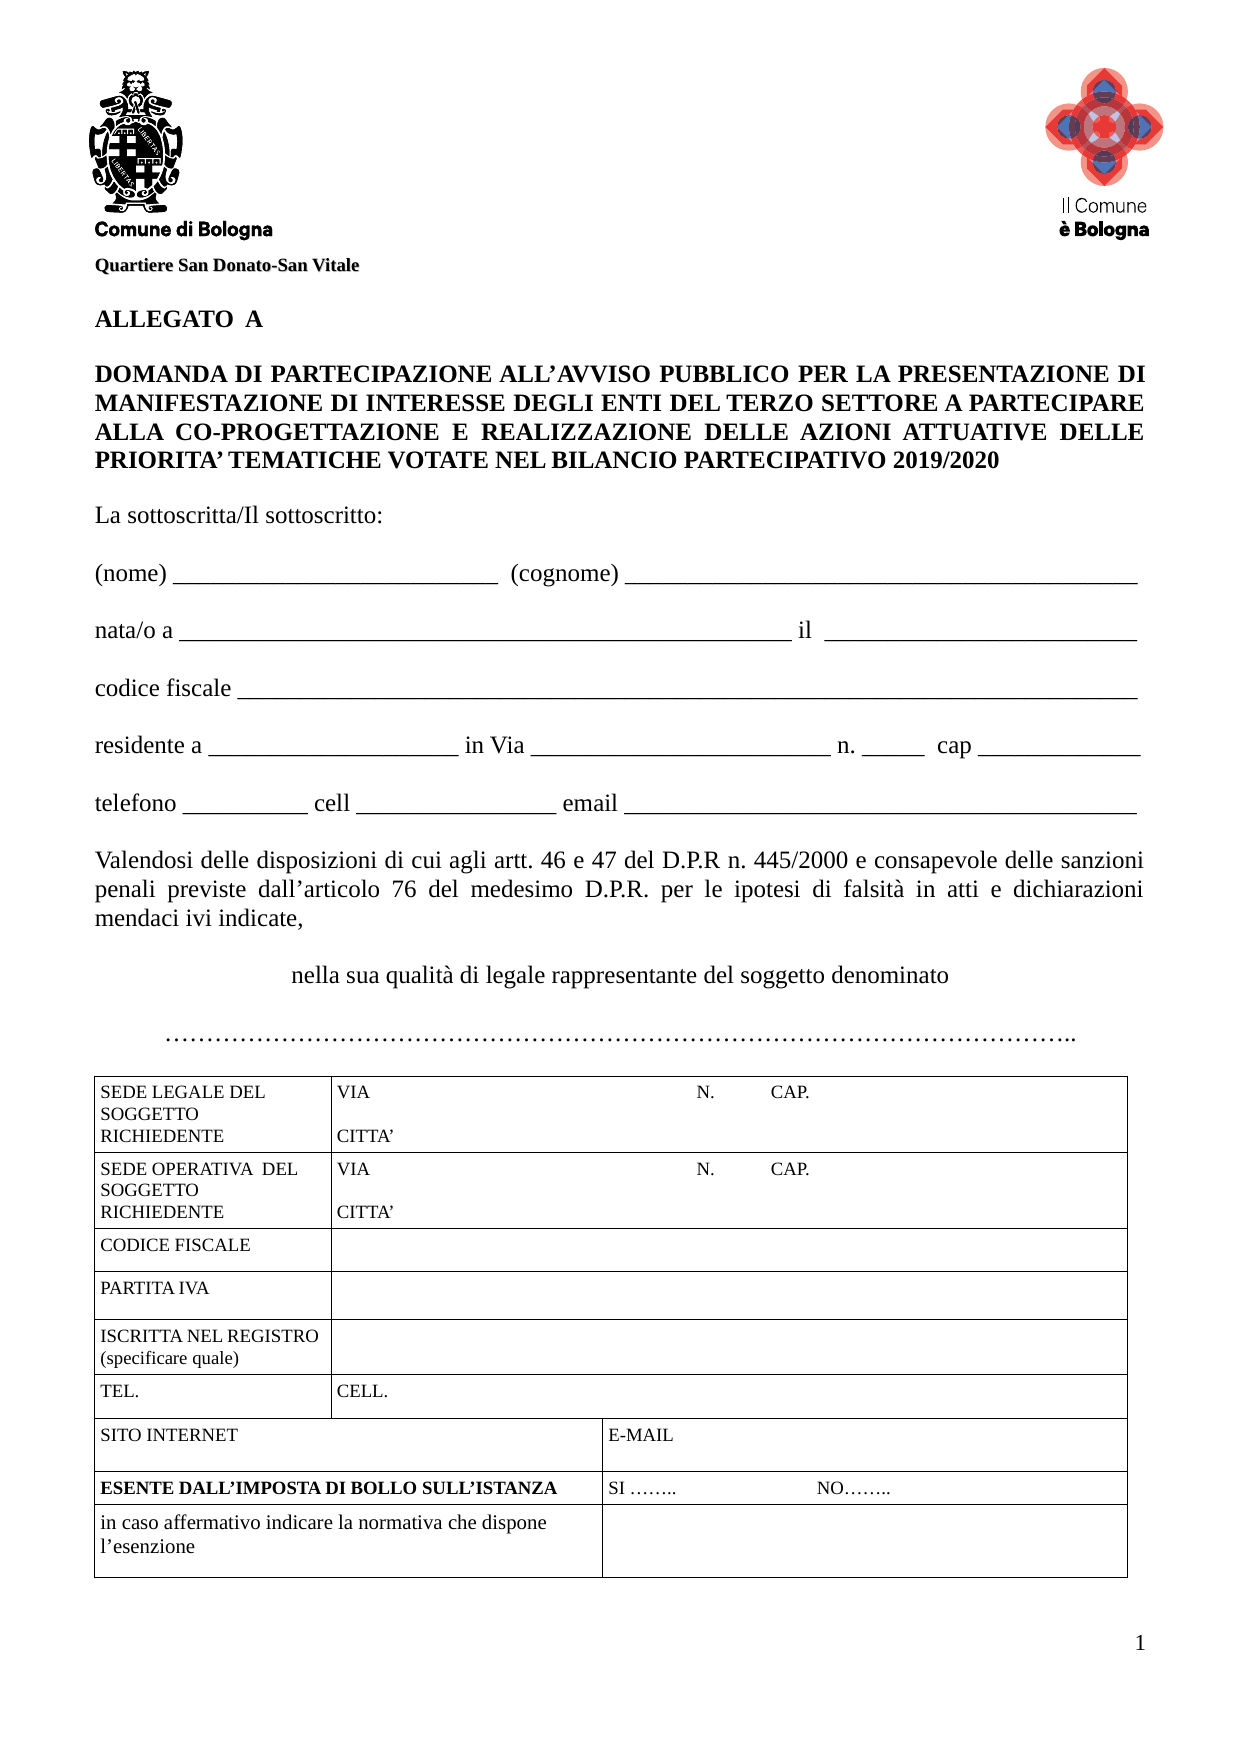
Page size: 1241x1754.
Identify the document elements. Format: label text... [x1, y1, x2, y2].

table_cell SI …….. NO…….. [603, 1472, 1127, 1504]
text nella sua qualità di legale rappresentante del soggetto denominato [94, 961, 1146, 989]
table_cell [603, 1505, 1127, 1577]
text (nome) __________________________ (cognome) _________________________________________ [94, 558, 1146, 587]
table_cell ESENTE DALL’IMPOSTA DI BOLLO SULL’ISTANZA [95, 1472, 602, 1504]
table_cell CODICE FISCALE [95, 1229, 331, 1271]
table_cell CELL. [332, 1375, 1127, 1418]
table_cell [332, 1320, 1127, 1374]
text ……………………………………………………………………………………………….. [94, 1018, 1146, 1047]
text Valendosi delle disposizioni di cui agli artt. 46 e 47 del D.P.R n. 445/2000 e consapevole delle sanzioni penali previste dall’articolo 76 del medesimo D.P.R. per le ipotesi di falsità in atti e dichiarazioni mendaci ivi indicate, [94, 846, 1146, 932]
table_cell SEDE OPERATIVA DEL SOGGETTO RICHIEDENTE [95, 1153, 331, 1228]
table_header VIA N. CAP. CITTA’ [332, 1077, 1127, 1152]
text codice fiscale ________________________________________________________________________ [94, 673, 1146, 702]
text ALLEGATO A [94, 304, 1146, 333]
table_header E-MAIL [603, 1419, 1127, 1471]
text residente a ____________________ in Via ________________________ n. _____ cap _____________ [94, 731, 1146, 759]
table_cell VIA N. CAP. CITTA’ [332, 1153, 1127, 1228]
table_cell [332, 1272, 1127, 1319]
text La sottoscritta/Il sottoscritto: [94, 501, 1146, 529]
table_cell ISCRITTA NEL REGISTRO (specificare quale) [95, 1320, 331, 1374]
table_cell in caso affermativo indicare la normativa che dispone l’esenzione [95, 1505, 602, 1577]
table_cell TEL. [95, 1375, 331, 1418]
text Quartiere San Donato-San Vitale [94, 254, 1146, 275]
table_header SEDE LEGALE DEL SOGGETTO RICHIEDENTE [95, 1077, 331, 1152]
text DOMANDA DI PARTECIPAZIONE ALL’AVVISO PUBBLICO PER LA PRESENTAZIONE DI MANIFESTAZIONE DI INTERESSE DEGLI ENTI DEL TERZO SETTORE A PARTECIPARE ALLA CO-PROGETTAZIONE E REALIZZAZIONE DELLE AZIONI ATTUATIVE DELLE PRIORITA’ TEMATICHE VOTATE NEL BILANCIO PARTECIPATIVO 2019/2020 [94, 359, 1146, 474]
table_cell [332, 1229, 1127, 1271]
text telefono __________ cell ________________ email _________________________________________ [94, 788, 1146, 817]
table_header SITO INTERNET [95, 1419, 602, 1471]
table_cell PARTITA IVA [95, 1272, 331, 1319]
text nata/o a _________________________________________________ il _________________________ [94, 616, 1146, 644]
